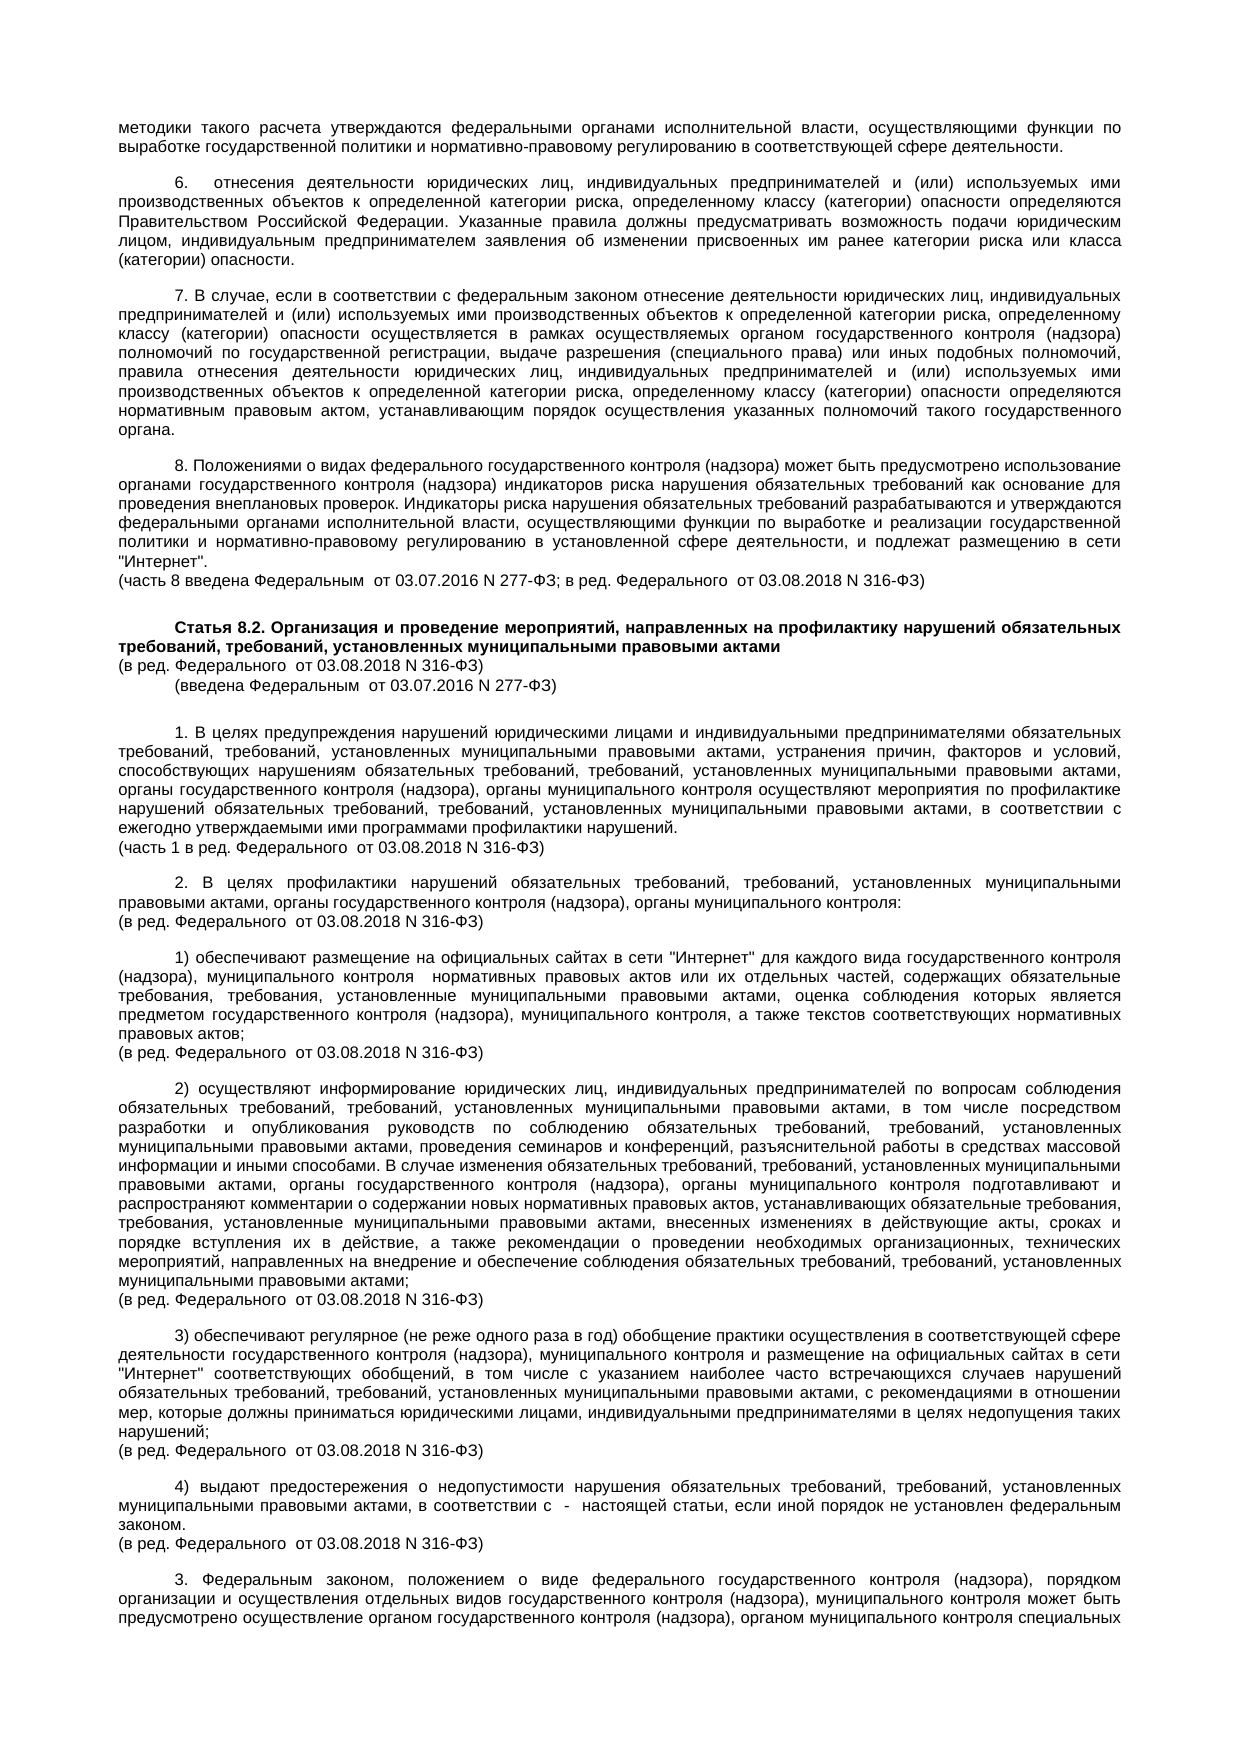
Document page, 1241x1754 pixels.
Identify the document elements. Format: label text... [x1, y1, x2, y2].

text 3) обеспечивают регулярное (не реже одного раза в год) обобщение практики осуществления в соответствующей сфере деятельности государственного контроля (надзора), муниципального контроля и размещение на официальных сайтах в сети "Интернет" соответствующих обобщений, в том числе с указанием наиболее часто встречающихся случаев нарушений обязательных требований, требований, установленных муниципальными правовыми актами, с рекомендациями в отношении мер, которые должны приниматься юридическими лицами, индивидуальными предпринимателями в целях недопущения таких нарушений; [118, 1326, 1122, 1441]
text Статья 8.2. Организация и проведение мероприятий, направленных на профилактику нарушений обязательных требований, требований, установленных муниципальными правовыми актами [118, 618, 1122, 656]
text 1. В целях предупреждения нарушений юридическими лицами и индивидуальными предпринимателями обязательных требований, требований, установленных муниципальными правовыми актами, устранения причин, факторов и условий, способствующих нарушениям обязательных требований, требований, установленных муниципальными правовыми актами, органы государственного контроля (надзора), органы муниципального контроля осуществляют мероприятия по профилактике нарушений обязательных требований, требований, установленных муниципальными правовыми актами, в соответствии с ежегодно утверждаемыми ими программами профилактики нарушений. [118, 722, 1122, 837]
text 2) осуществляют информирование юридических лиц, индивидуальных предпринимателей по вопросам соблюдения обязательных требований, требований, установленных муниципальными правовыми актами, в том числе посредством разработки и опубликования руководств по соблюдению обязательных требований, требований, установленных муниципальными правовыми актами, проведения семинаров и конференций, разъяснительной работы в средствах массовой информации и иными способами. В случае изменения обязательных требований, требований, установленных муниципальными правовыми актами, органы государственного контроля (надзора), органы муниципального контроля подготавливают и распространяют комментарии о содержании новых нормативных правовых актов, устанавливающих обязательные требования, требования, установленные муниципальными правовыми актами, внесенных изменениях в действующие акты, сроках и порядке вступления их в действие, а также рекомендации о проведении необходимых организационных, технических мероприятий, направленных на внедрение и обеспечение соблюдения обязательных требований, требований, установленных муниципальными правовыми актами; [118, 1079, 1122, 1290]
text (в ред. Федерального от 03.08.2018 N 316-ФЗ) [118, 1290, 1122, 1309]
text (в ред. Федерального от 03.08.2018 N 316-ФЗ) [118, 912, 1122, 931]
text 6. отнесения деятельности юридических лиц, индивидуальных предпринимателей и (или) используемых ими производственных объектов к определенной категории риска, определенному классу (категории) опасности определяются Правительством Российской Федерации. Указанные правила должны предусматривать возможность подачи юридическим лицом, индивидуальным предпринимателем заявления об изменении присвоенных им ранее категории риска или класса (категории) опасности. [118, 173, 1122, 269]
text 7. В случае, если в соответствии с федеральным законом отнесение деятельности юридических лиц, индивидуальных предпринимателей и (или) используемых ими производственных объектов к определенной категории риска, определенному классу (категории) опасности осуществляется в рамках осуществляемых органом государственного контроля (надзора) полномочий по государственной регистрации, выдаче разрешения (специального права) или иных подобных полномочий, правила отнесения деятельности юридических лиц, индивидуальных предпринимателей и (или) используемых ими производственных объектов к определенной категории риска, определенному классу (категории) опасности определяются нормативным правовым актом, устанавливающим порядок осуществления указанных полномочий такого государственного органа. [118, 286, 1122, 439]
text методики такого расчета утверждаются федеральными органами исполнительной власти, осуществляющими функции по выработке государственной политики и нормативно-правовому регулированию в соответствующей сфере деятельности. [118, 118, 1122, 156]
text (часть 8 введена Федеральным от 03.07.2016 N 277-ФЗ; в ред. Федерального от 03.08.2018 N 316-ФЗ) [118, 571, 1122, 590]
text 8. Положениями о видах федерального государственного контроля (надзора) может быть предусмотрено использование органами государственного контроля (надзора) индикаторов риска нарушения обязательных требований как основание для проведения внеплановых проверок. Индикаторы риска нарушения обязательных требований разрабатываются и утверждаются федеральными органами исполнительной власти, осуществляющими функции по выработке и реализации государственной политики и нормативно-правовому регулированию в установленной сфере деятельности, и подлежат размещению в сети "Интернет". [118, 456, 1122, 571]
text (в ред. Федерального от 03.08.2018 N 316-ФЗ) [118, 1534, 1122, 1553]
text 2. В целях профилактики нарушений обязательных требований, требований, установленных муниципальными правовыми актами, органы государственного контроля (надзора), органы муниципального контроля: [118, 873, 1122, 912]
text 3. Федеральным законом, положением о виде федерального государственного контроля (надзора), порядком организации и осуществления отдельных видов государственного контроля (надзора), муниципального контроля может быть предусмотрено осуществление органом государственного контроля (надзора), органом муниципального контроля специальных [118, 1570, 1122, 1627]
text 4) выдают предостережения о недопустимости нарушения обязательных требований, требований, установленных муниципальными правовыми актами, в соответствии с - настоящей статьи, если иной порядок не установлен федеральным законом. [118, 1477, 1122, 1534]
text 1) обеспечивают размещение на официальных сайтах в сети "Интернет" для каждого вида государственного контроля (надзора), муниципального контроля нормативных правовых актов или их отдельных частей, содержащих обязательные требования, требования, установленные муниципальными правовыми актами, оценка соблюдения которых является предметом государственного контроля (надзора), муниципального контроля, а также текстов соответствующих нормативных правовых актов; [118, 947, 1122, 1043]
text (введена Федеральным от 03.07.2016 N 277-ФЗ) [118, 675, 1122, 694]
text (в ред. Федерального от 03.08.2018 N 316-ФЗ) [118, 656, 1122, 675]
text (в ред. Федерального от 03.08.2018 N 316-ФЗ) [118, 1043, 1122, 1062]
text (в ред. Федерального от 03.08.2018 N 316-ФЗ) [118, 1441, 1122, 1460]
text (часть 1 в ред. Федерального от 03.08.2018 N 316-ФЗ) [118, 837, 1122, 857]
